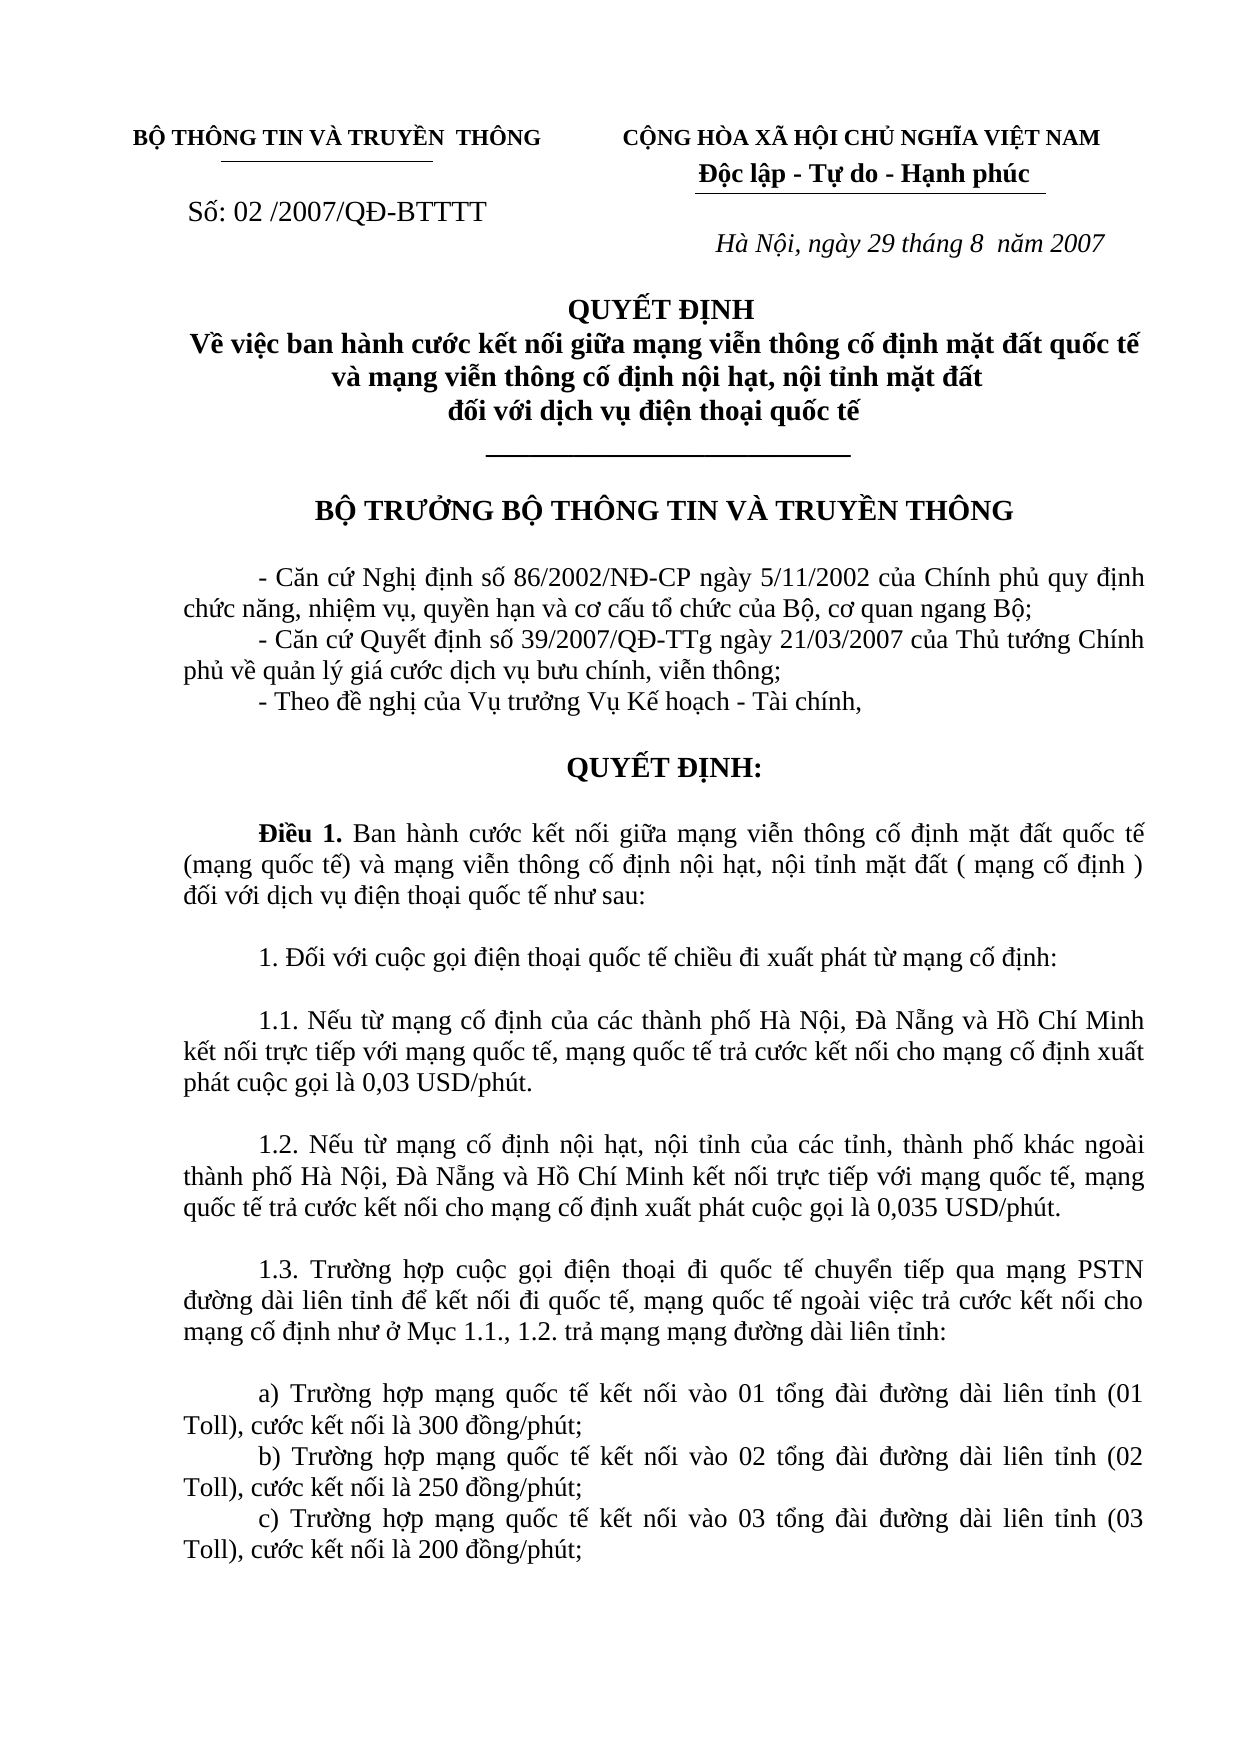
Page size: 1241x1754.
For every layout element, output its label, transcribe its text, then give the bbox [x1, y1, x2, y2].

text Điều 1. Ban hành cước kết nối giữa mạng viễn thông cố định mặt đất quốc tế (mạng quốc tế) và mạng viễn thông cố định nội hạt, nội tỉnh mặt đất ( mạng cố định ) đối với dịch vụ điện thoại quốc tế như sau: [183, 817, 1146, 910]
text - Theo đề nghị của Vụ trưởng Vụ Kế hoạch - Tài chính, [183, 685, 1146, 716]
table_cell [571, 194, 1157, 228]
text QUYẾT ĐỊNH: [183, 750, 1146, 783]
text 1.2. Nếu từ mạng cố định nội hạt, nội tỉnh của các tỉnh, thành phố khác ngoài thành phố Hà Nội, Đà Nẵng và Hồ Chí Minh kết nối trực tiếp với mạng quốc tế, mạng quốc tế trả cước kết nối cho mạng cố định xuất phát cuộc gọi là 0,035 USD/phút. [183, 1128, 1146, 1222]
text Về việc ban hành cước kết nối giữa mạng viễn thông cố định mặt đất quốc tế và mạng viễn thông cố định nội hạt, nội tỉnh mặt đất [183, 326, 1146, 393]
table_header CỘNG HÒA XÃ HỘI CHỦ NGHĨA VIỆT NAM Độc lập - Tự do - Hạnh phúc [571, 124, 1157, 194]
text đối với dịch vụ điện thoại quốc tế [183, 393, 1146, 426]
text - Căn cứ Nghị định số 86/2002/NĐ-CP ngày 5/11/2002 của Chính phủ quy định chức năng, nhiệm vụ, quyền hạn và cơ cấu tổ chức của Bộ, cơ quan ngang Bộ; [183, 561, 1146, 623]
text 1. Đối với cuộc gọi điện thoại quốc tế chiều đi xuất phát từ mạng cố định: [183, 942, 1146, 973]
text QUYẾT ĐỊNH [183, 292, 1146, 326]
subtitle Hà Nội, ngày 29 tháng 8 năm 2007 [136, 228, 1141, 259]
text BỘ TRƯỞNG BỘ THÔNG TIN VÀ TRUYỀN THÔNG [183, 493, 1146, 527]
text 1.1. Nếu từ mạng cố định của các thành phố Hà Nội, Đà Nẵng và Hồ Chí Minh kết nối trực tiếp với mạng quốc tế, mạng quốc tế trả cước kết nối cho mạng cố định xuất phát cuộc gọi là 0,03 USD/phút. [183, 1004, 1146, 1097]
text b) Trường hợp mạng quốc tế kết nối vào 02 tổng đài đường dài liên tỉnh (02 Toll), cước kết nối là 250 đồng/phút; [183, 1440, 1146, 1502]
text - Căn cứ Quyết định số 39/2007/QĐ-TTg ngày 21/03/2007 của Thủ tướng Chính phủ về quản lý giá cước dịch vụ bưu chính, viễn thông; [183, 623, 1146, 685]
text 1.3. Trường hợp cuộc gọi điện thoại đi quốc tế chuyển tiếp qua mạng PSTN đường dài liên tỉnh để kết nối đi quốc tế, mạng quốc tế ngoài việc trả cước kết nối cho mạng cố định như ở Mục 1.1., 1.2. trả mạng mạng đường dài liên tỉnh: [183, 1253, 1146, 1346]
text _________________________ [183, 426, 1146, 460]
text c) Trường hợp mạng quốc tế kết nối vào 03 tổng đài đường dài liên tỉnh (03 Toll), cước kết nối là 200 đồng/phút; [183, 1502, 1146, 1564]
table_header BỘ THÔNG TIN VÀ TRUYỀN THÔNG [108, 124, 571, 194]
table_cell Số: 02 /2007/QĐ-BTTTT [108, 194, 571, 228]
text a) Trường hợp mạng quốc tế kết nối vào 01 tổng đài đường dài liên tỉnh (01 Toll), cước kết nối là 300 đồng/phút; [183, 1378, 1146, 1440]
